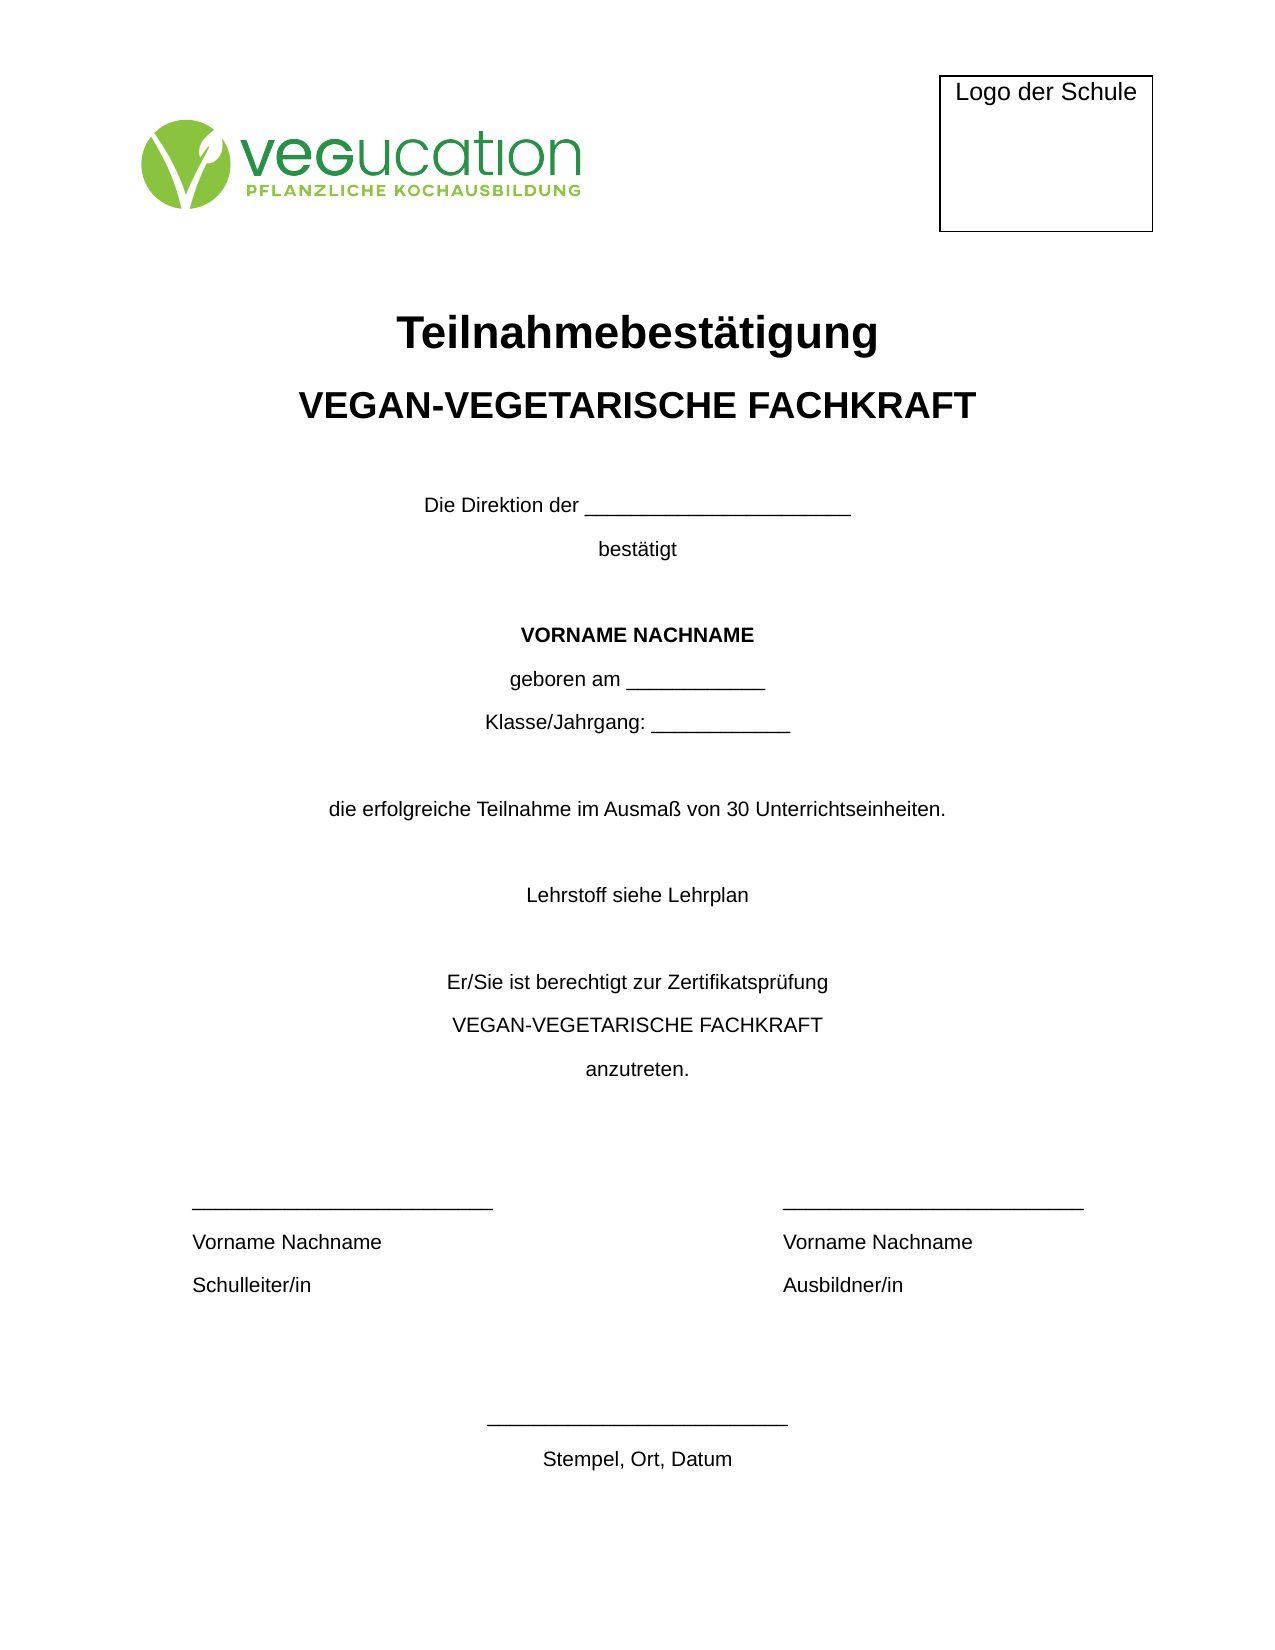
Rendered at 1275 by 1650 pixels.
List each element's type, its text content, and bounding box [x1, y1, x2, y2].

text VEGAN-VEGETARISCHE FACHKRAFT [118, 384, 1157, 427]
text Lehrstoff siehe Lehrplan [118, 883, 1157, 907]
text Teilnahmebestätigung [118, 306, 1157, 359]
text VEGAN-VEGETARISCHE FACHKRAFT [118, 1013, 1157, 1037]
text VORNAME NACHNAME [118, 623, 1157, 647]
picture [121, 74, 611, 246]
text __________________________ __________________________ [118, 1187, 1157, 1211]
text die erfolgreiche Teilnahme im Ausmaß von 30 Unterrichtseinheiten. [118, 797, 1157, 821]
text anzutreten. [118, 1057, 1157, 1081]
text Stempel, Ort, Datum [118, 1447, 1157, 1471]
text Die Direktion der _______________________ [118, 493, 1157, 517]
text Schulleiter/in Ausbildner/in [118, 1273, 1157, 1297]
text geboren am ____________ [118, 667, 1157, 691]
text Logo der Schule [941, 77, 1152, 105]
text Klasse/Jahrgang: ____________ [118, 710, 1157, 734]
text Er/Sie ist berechtigt zur Zertifikatsprüfung [118, 970, 1157, 994]
text Vorname Nachname Vorname Nachname [118, 1230, 1157, 1254]
text __________________________ [118, 1403, 1157, 1427]
text bestätigt [118, 537, 1157, 561]
